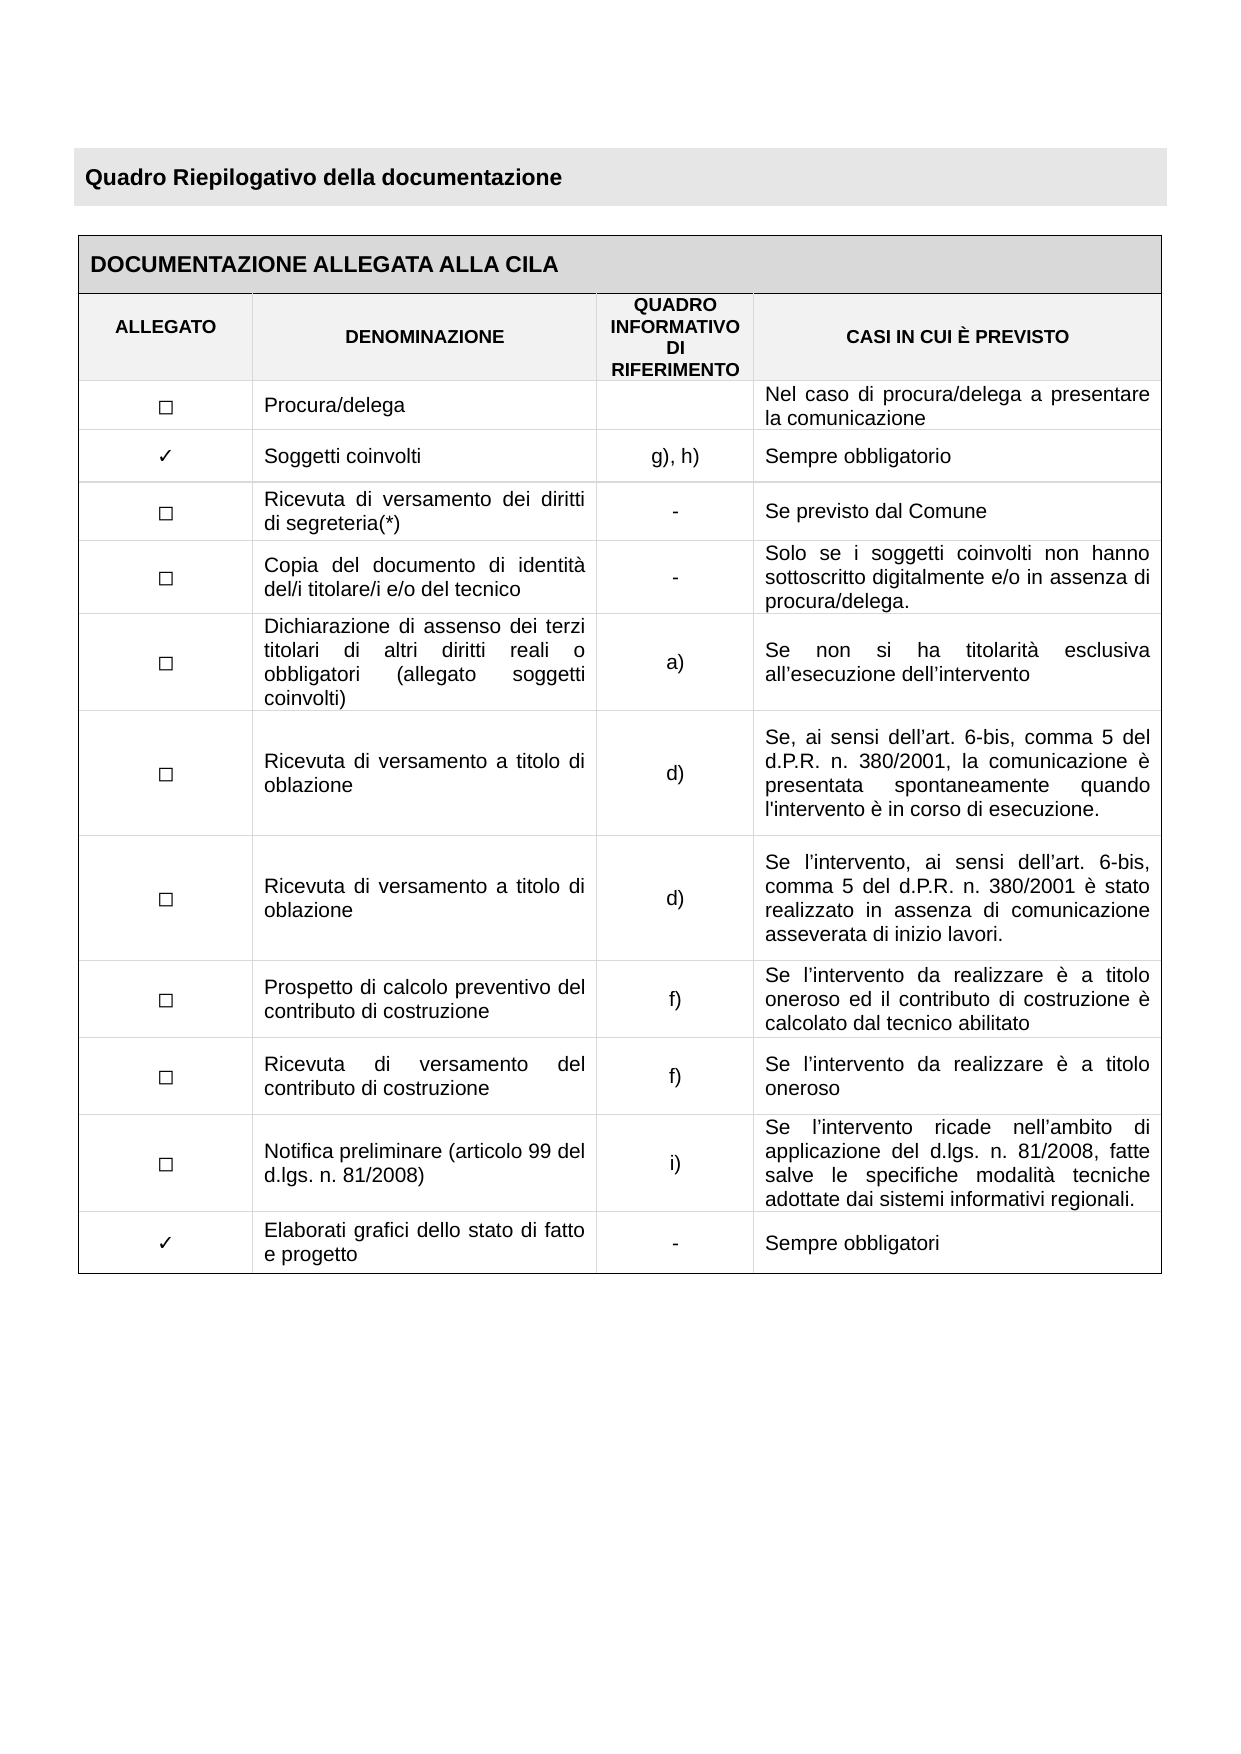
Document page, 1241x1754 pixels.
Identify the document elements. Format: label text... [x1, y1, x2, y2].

table_cell Dichiarazione di assenso dei terzi titolari di altri diritti reali o obbligatori (allegato soggetti coinvolti) [253, 614, 596, 709]
table_cell Se previsto dal Comune [754, 483, 1161, 540]
table_cell ◻ [79, 381, 252, 429]
table_cell Notifica preliminare (articolo 99 del d.lgs. n. 81/2008) [253, 1115, 596, 1211]
table_cell ALLEGATO [79, 294, 252, 380]
table_cell ◻ [79, 1115, 252, 1211]
table_cell Se, ai sensi dell’art. 6-bis, comma 5 del d.P.R. n. 380/2001, la comunicazione è presentata spontaneamente quando l'intervento è in corso di esecuzione. [754, 711, 1161, 834]
table_cell [597, 381, 753, 429]
table_cell Ricevuta di versamento del contributo di costruzione [253, 1038, 596, 1114]
table_header DOCUMENTAZIONE ALLEGATA ALLA CILA [79, 236, 596, 293]
table_cell Nel caso di procura/delega a presentare la comunicazione [754, 381, 1161, 429]
table_cell Se l’intervento da realizzare è a titolo oneroso [754, 1038, 1161, 1114]
table_cell ◻ [79, 1038, 252, 1114]
table_cell ◻ [79, 836, 252, 959]
table_cell Procura/delega [253, 381, 596, 429]
table_cell f) [597, 1038, 753, 1114]
table_cell QUADRO INFORMATIVO DI RIFERIMENTO [597, 294, 753, 380]
table_cell Soggetti coinvolti [253, 430, 596, 481]
table_cell Ricevuta di versamento dei diritti di segreteria(*) [253, 483, 596, 540]
table_cell Ricevuta di versamento a titolo di oblazione [253, 711, 596, 834]
table_cell g), h) [597, 430, 753, 481]
table_cell - [597, 483, 753, 540]
table_cell ◻ [79, 614, 252, 709]
table_cell CASI IN CUI È PREVISTO [754, 294, 1161, 380]
table_cell d) [597, 836, 753, 959]
table_cell ✓ [79, 1212, 252, 1273]
table_cell Solo se i soggetti coinvolti non hanno sottoscritto digitalmente e/o in assenza di procura/delega. [754, 541, 1161, 613]
table_cell d) [597, 711, 753, 834]
table_cell i) [597, 1115, 753, 1211]
table_cell Elaborati grafici dello stato di fatto e progetto [253, 1212, 596, 1273]
table_cell Se non si ha titolarità esclusiva all’esecuzione dell’intervento [754, 614, 1161, 709]
table_cell a) [597, 614, 753, 709]
table_cell Sempre obbligatorio [754, 430, 1161, 481]
table_cell Copia del documento di identità del/i titolare/i e/o del tecnico [253, 541, 596, 613]
table_cell ◻ [79, 711, 252, 834]
table_header [597, 236, 1161, 293]
table_cell Sempre obbligatori [754, 1212, 1161, 1273]
table_cell ✓ [79, 430, 252, 481]
table_cell Ricevuta di versamento a titolo di oblazione [253, 836, 596, 959]
table_header Quadro Riepilogativo della documentazione [74, 148, 1167, 206]
table_cell DENOMINAZIONE [253, 294, 596, 380]
table_cell Se l’intervento da realizzare è a titolo oneroso ed il contributo di costruzione è calcolato dal tecnico abilitato [754, 961, 1161, 1037]
table_cell - [597, 1212, 753, 1273]
table_cell ◻ [79, 961, 252, 1037]
table_cell - [597, 541, 753, 613]
table_cell Se l’intervento, ai sensi dell’art. 6-bis, comma 5 del d.P.R. n. 380/2001 è stato realizzato in assenza di comunicazione asseverata di inizio lavori. [754, 836, 1161, 959]
table_cell Se l’intervento ricade nell’ambito di applicazione del d.lgs. n. 81/2008, fatte salve le specifiche modalità tecniche adottate dai sistemi informativi regionali. [754, 1115, 1161, 1211]
table_cell Prospetto di calcolo preventivo del contributo di costruzione [253, 961, 596, 1037]
table_cell f) [597, 961, 753, 1037]
table_cell ◻ [79, 483, 252, 540]
table_cell ◻ [79, 541, 252, 613]
